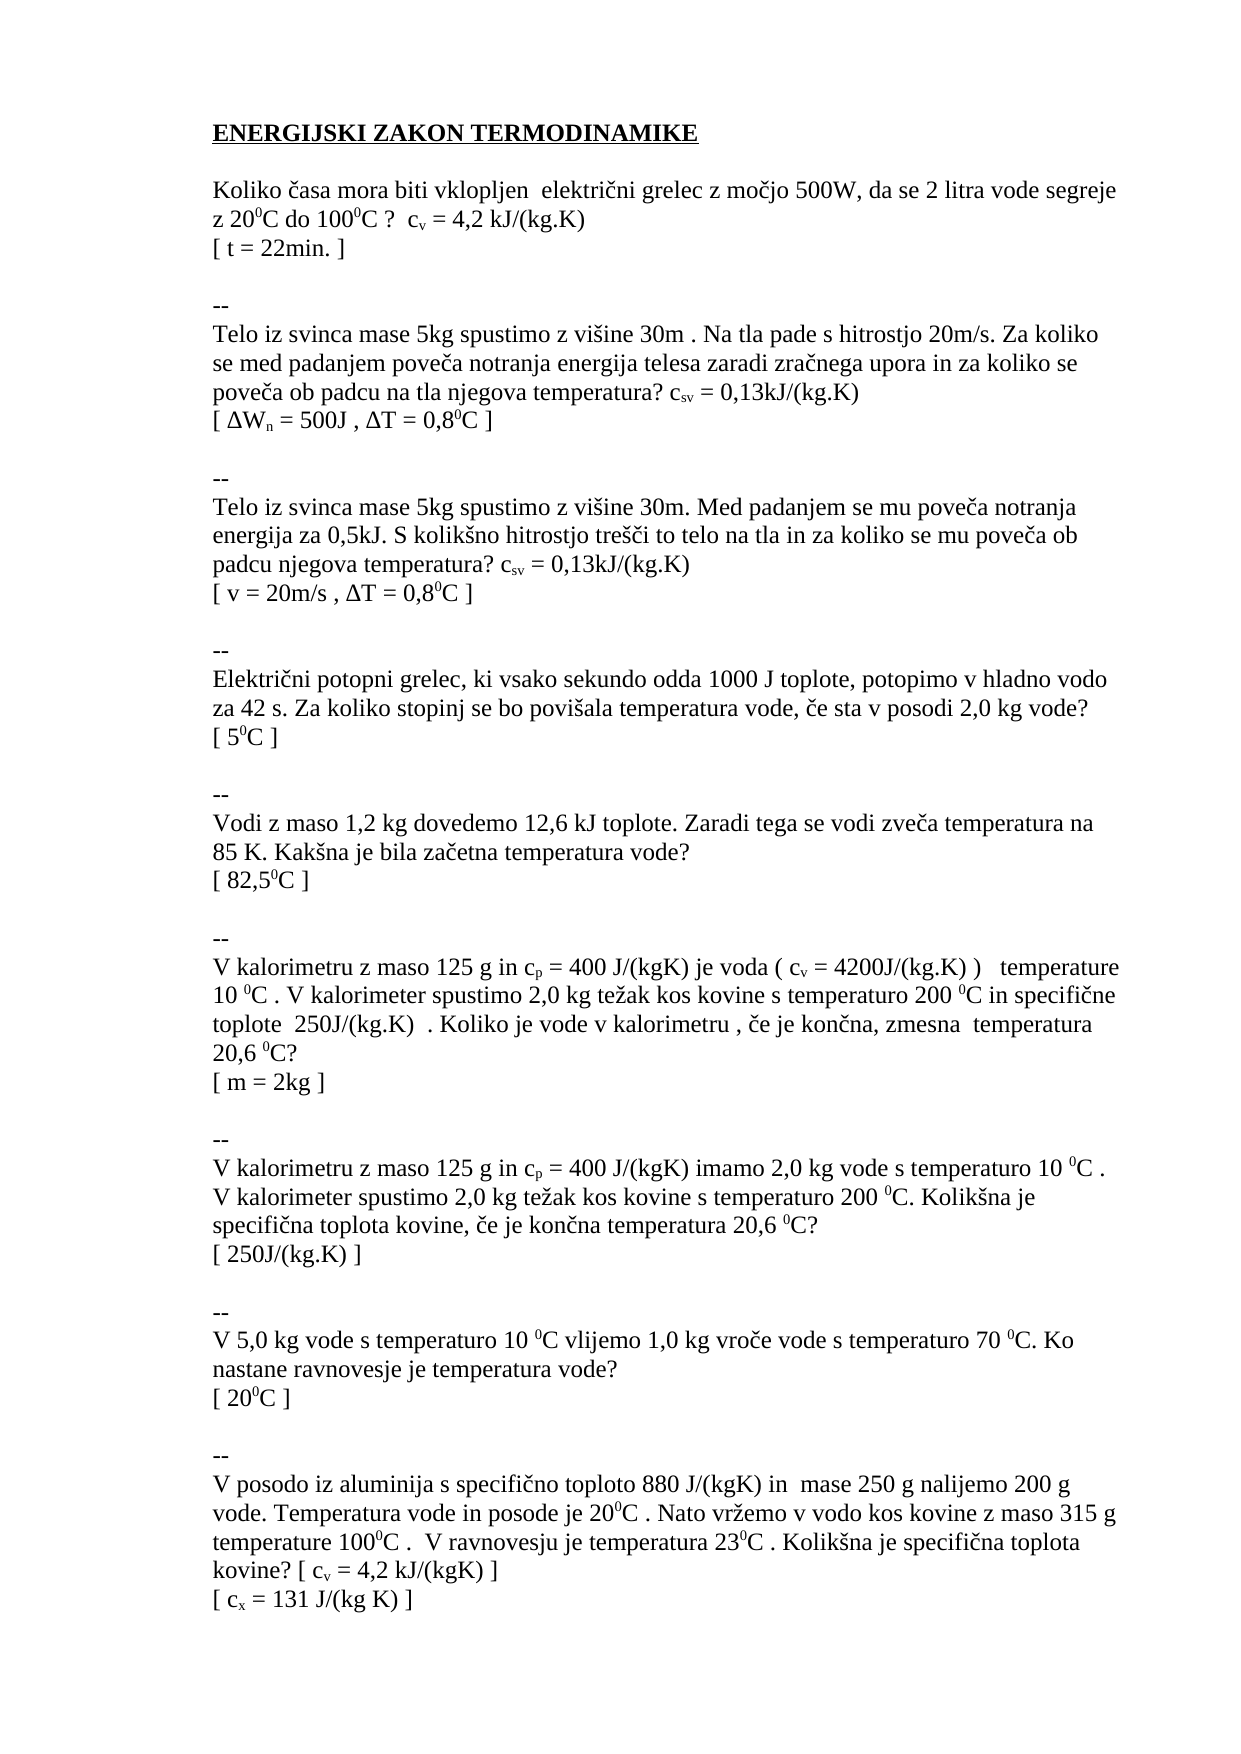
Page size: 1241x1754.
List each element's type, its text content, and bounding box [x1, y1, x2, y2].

text Vodi z maso 1,2 kg dovedemo 12,6 kJ toplote. Zaradi tega se vodi zveča temperatura na 85 K. Kakšna je bila začetna temperatura vode? [212, 808, 1122, 866]
text -- [212, 636, 1122, 664]
text Telo iz svinca mase 5kg spustimo z višine 30m . Na tla pade s hitrostjo 20m/s. Za koliko se med padanjem poveča notranja energija telesa zaradi zračnega upora in za koliko se poveča ob padcu na tla njegova temperatura? csv = 0,13kJ/(kg.K) [212, 319, 1122, 406]
text V kalorimetru z maso 125 g in cp = 400 J/(kgK) je voda ( cv = 4200J/(kg.K) ) temperature 10 0C . V kalorimeter spustimo 2,0 kg težak kos kovine s temperaturo 200 0C in specifične toplote 250J/(kg.K) . Koliko je vode v kalorimetru , če je končna, zmesna temperatura 20,6 0C? [212, 952, 1122, 1067]
text V kalorimetru z maso 125 g in cp = 400 J/(kgK) imamo 2,0 kg vode s temperaturo 10 0C . V kalorimeter spustimo 2,0 kg težak kos kovine s temperaturo 200 0C. Kolikšna je specifična toplota kovine, če je končna temperatura 20,6 0C? [212, 1153, 1122, 1239]
text -- [212, 1297, 1122, 1326]
text -- [212, 1124, 1122, 1153]
text -- [212, 923, 1122, 952]
text Koliko časa mora biti vklopljen električni grelec z močjo 500W, da se 2 litra vode segreje z 200C do 1000C ? cv = 4,2 kJ/(kg.K) [212, 176, 1122, 233]
text Električni potopni grelec, ki vsako sekundo odda 1000 J toplote, potopimo v hladno vodo za 42 s. Za koliko stopinj se bo povišala temperatura vode, če sta v posodi 2,0 kg vode? [212, 664, 1122, 722]
text [ 82,50C ] [212, 866, 1122, 894]
text [ 50C ] [212, 722, 1122, 751]
text Telo iz svinca mase 5kg spustimo z višine 30m. Med padanjem se mu poveča notranja energija za 0,5kJ. S kolikšno hitrostjo trešči to telo na tla in za koliko se mu poveča ob padcu njegova temperatura? csv = 0,13kJ/(kg.K) [212, 492, 1122, 578]
text -- [212, 779, 1122, 808]
text -- [212, 463, 1122, 492]
text V posodo iz aluminija s specifično toploto 880 J/(kgK) in mase 250 g nalijemo 200 g vode. Temperatura vode in posode je 200C . Nato vržemo v vodo kos kovine z maso 315 g temperature 1000C . V ravnovesju je temperatura 230C . Kolikšna je specifična toplota kovine? [ cv = 4,2 kJ/(kgK) ] [212, 1469, 1122, 1584]
text [ 250J/(kg.K) ] [212, 1239, 1122, 1268]
text [ ∆Wn = 500J , ∆T = 0,80C ] [212, 406, 1122, 434]
text [ v = 20m/s , ∆T = 0,80C ] [212, 578, 1122, 607]
text [ 200C ] [212, 1383, 1122, 1412]
text V 5,0 kg vode s temperaturo 10 0C vlijemo 1,0 kg vroče vode s temperaturo 70 0C. Ko nastane ravnovesje je temperatura vode? [212, 1326, 1122, 1383]
text -- [212, 291, 1122, 319]
text [ t = 22min. ] [212, 233, 1122, 262]
text [ m = 2kg ] [212, 1067, 1122, 1096]
text [ cx = 131 J/(kg K) ] [212, 1584, 1122, 1613]
text -- [212, 1441, 1122, 1469]
text ENERGIJSKI ZAKON TERMODINAMIKE [212, 118, 1122, 147]
